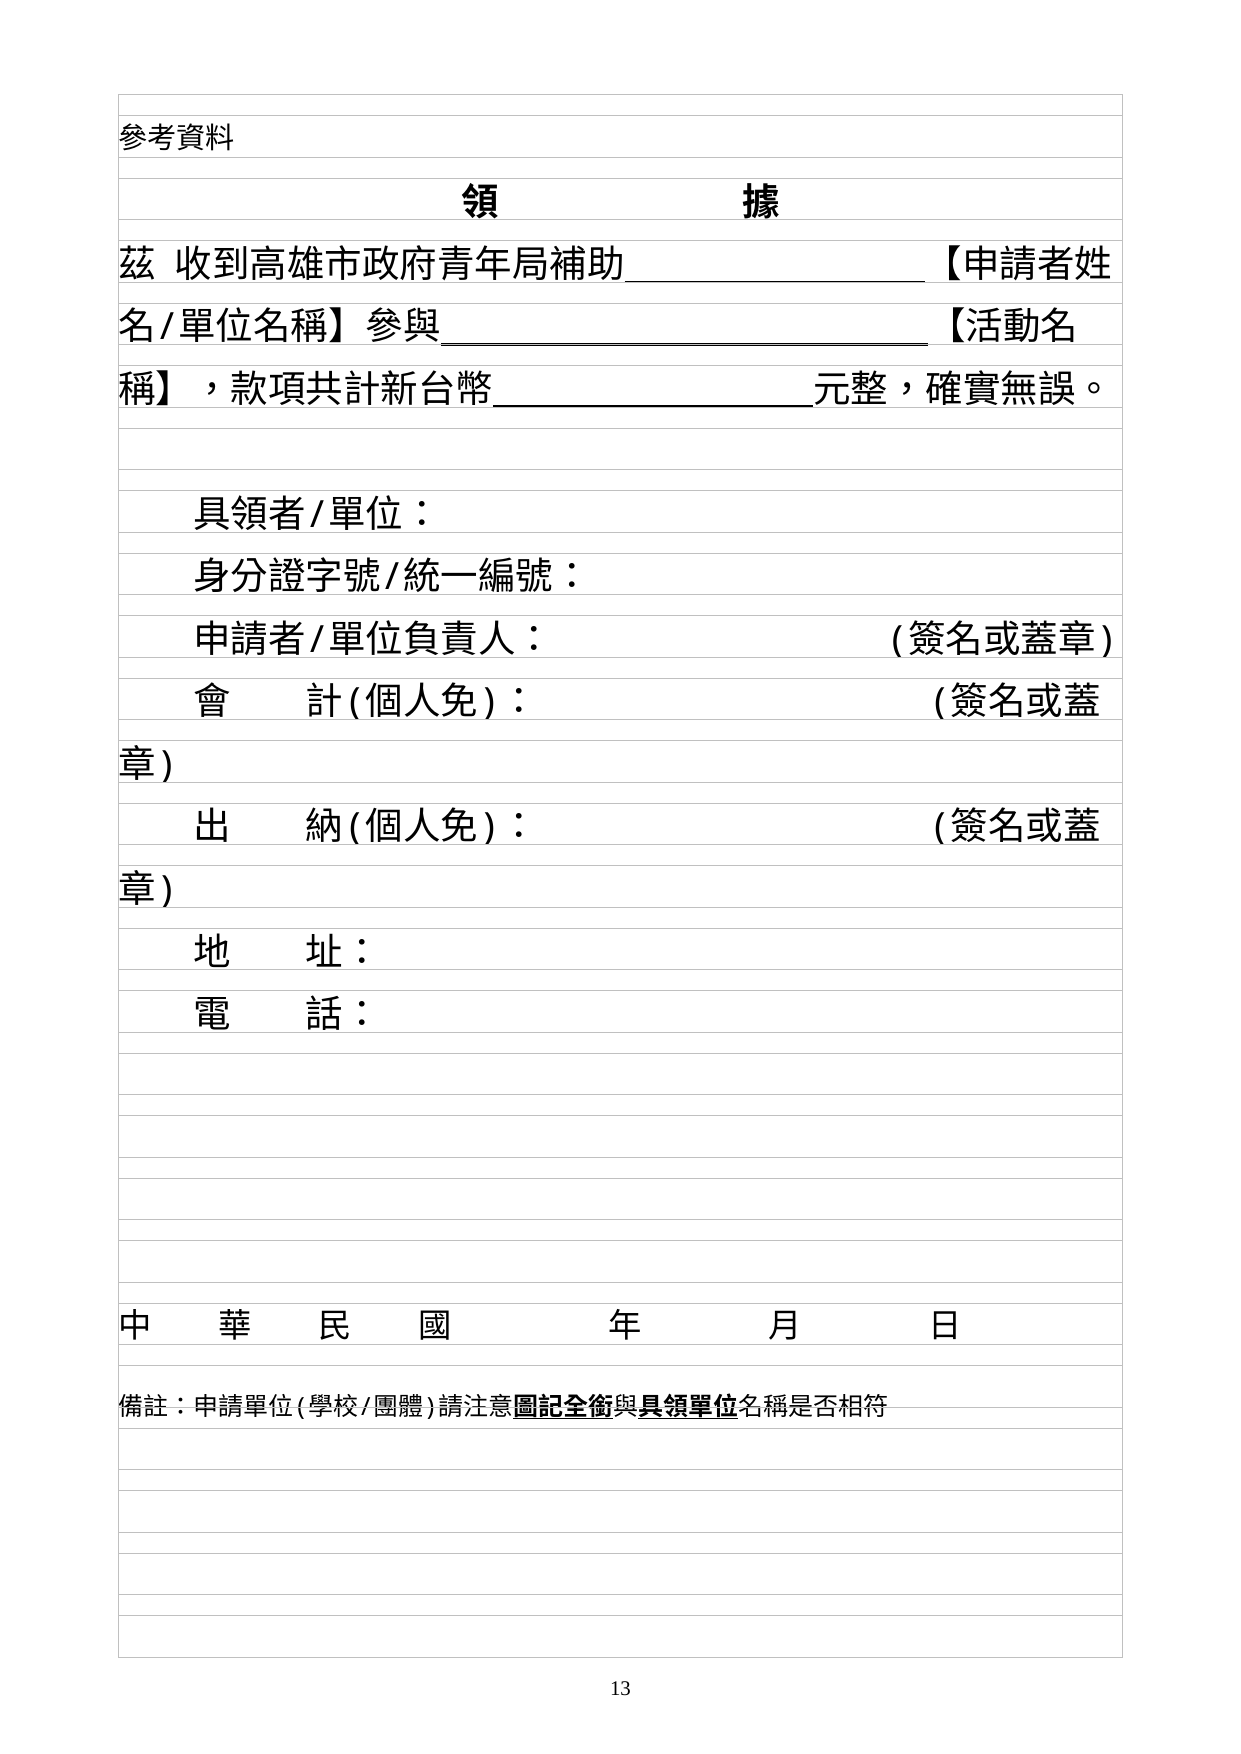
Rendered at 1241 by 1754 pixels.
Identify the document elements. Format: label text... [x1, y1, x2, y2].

text [119, 845, 1122, 865]
text 章) [119, 866, 1122, 907]
text [119, 158, 1122, 178]
text 名/單位名稱】參與 【活動名 [119, 304, 1122, 344]
text [119, 658, 1122, 678]
text [119, 783, 1122, 803]
text [119, 970, 1122, 990]
text 參考資料 [119, 116, 1122, 157]
text [119, 595, 1122, 615]
text [119, 345, 1122, 365]
text 稱】，款項共計新台幣 元整，確實無誤。 [119, 366, 1122, 407]
text 地 址： [119, 929, 1122, 969]
text [119, 283, 1122, 303]
text 中 華 民 國 年 月 日 [119, 1304, 1122, 1344]
text 申請者/單位負責人： (簽名或蓋章) [119, 616, 1122, 657]
text 具領者/單位： [119, 491, 1122, 532]
text 出 納(個人免)： (簽名或蓋 [119, 804, 1122, 844]
text 茲 收到高雄市政府青年局補助 【申請者姓 [119, 241, 1122, 282]
text 備註：申請單位(學校/團體)請注意圖記全銜與具領單位名稱是否相符 [119, 1366, 1122, 1407]
text 會 計(個人免)： (簽名或蓋 [119, 679, 1122, 719]
text [119, 220, 1122, 240]
text 身分證字號/統一編號： [119, 554, 1122, 594]
text 備註：申請單位(學校/團體)請注意圖記全銜與具領單位名稱是否相符 [119, 1408, 1122, 1426]
text [119, 720, 1122, 740]
text [119, 908, 1122, 928]
text [119, 533, 1122, 553]
text 章) [119, 741, 1122, 782]
text 領 據 [119, 179, 1122, 219]
text [119, 95, 1122, 115]
text 電 話： [119, 991, 1122, 1032]
text [119, 1283, 1122, 1303]
text [119, 470, 1122, 490]
